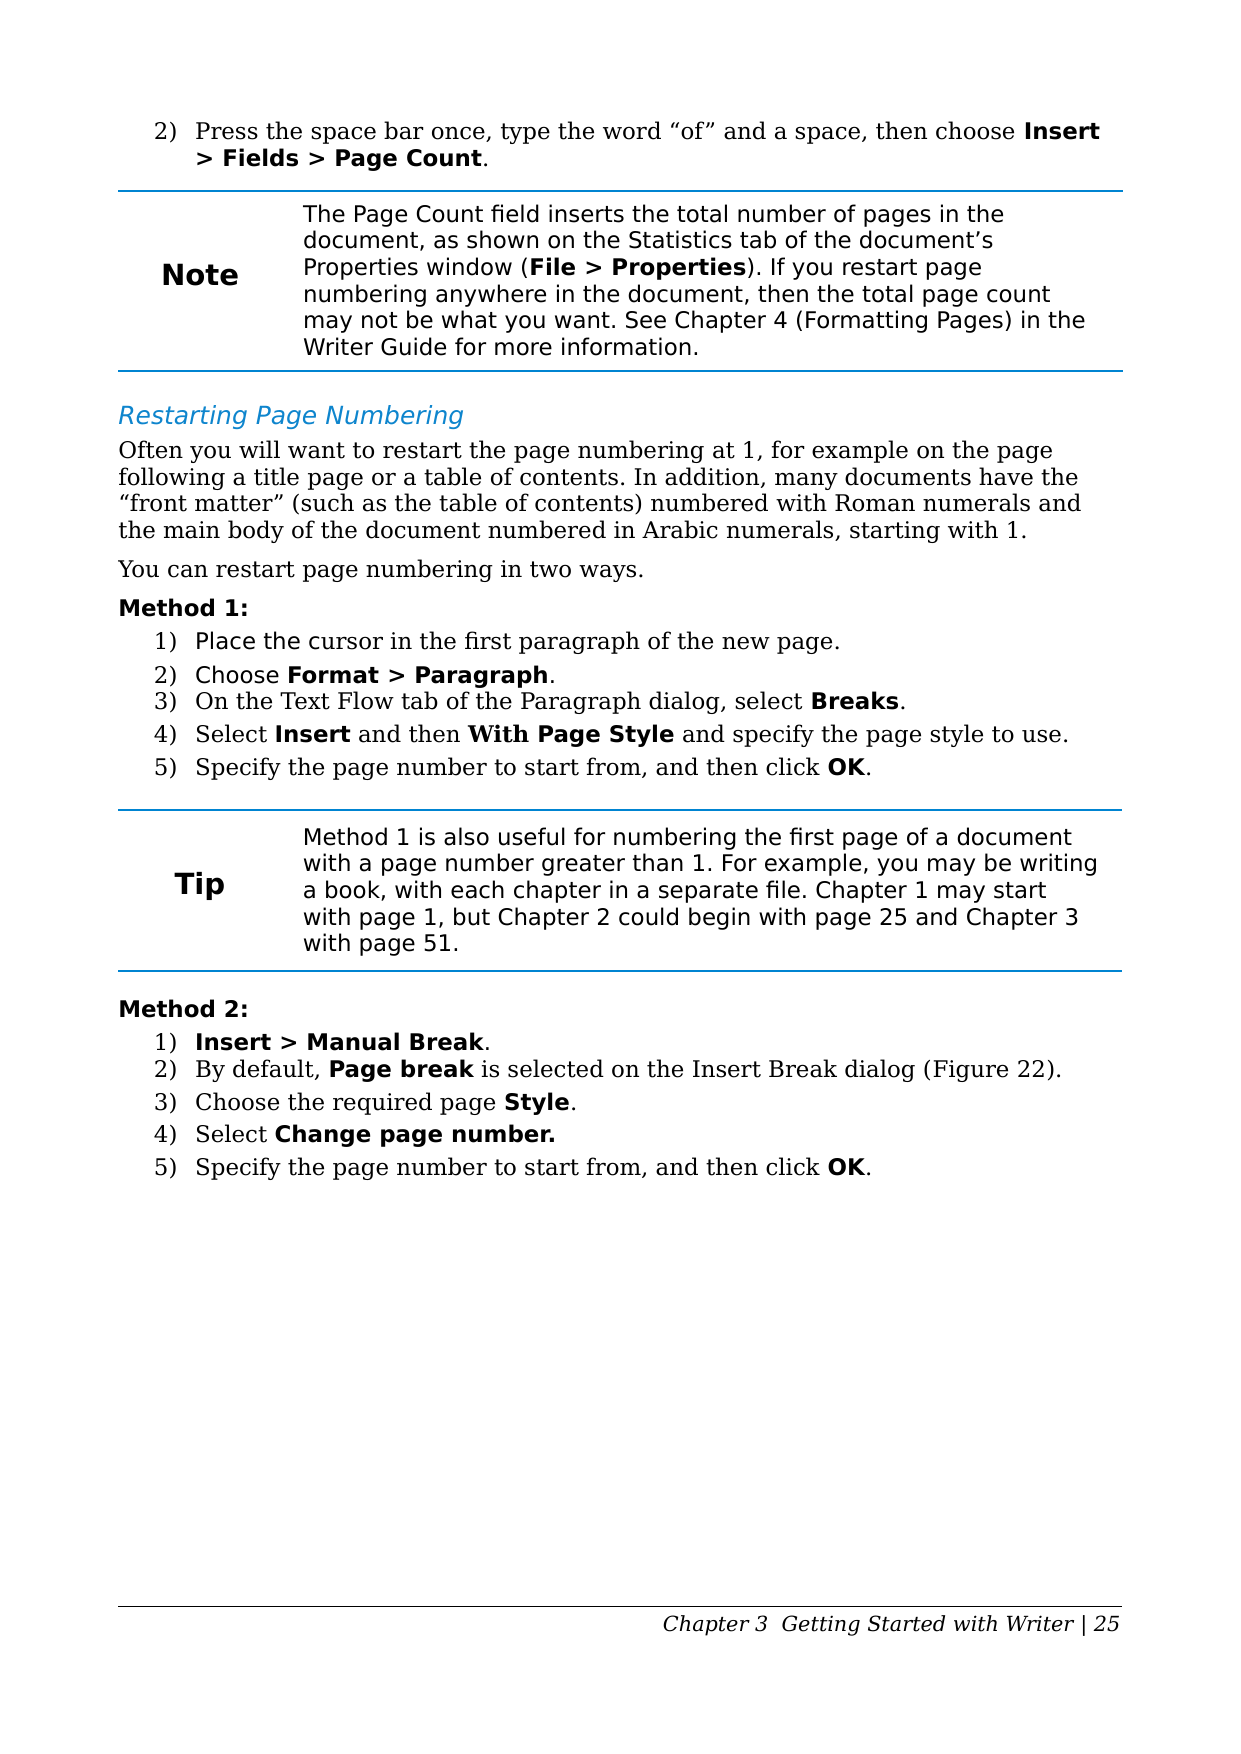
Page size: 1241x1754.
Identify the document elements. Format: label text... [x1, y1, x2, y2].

subtitle Restarting Page Numbering [118, 401, 1122, 431]
table_header The Page Count field inserts the total number of pages in the document, as shown on the Statistics tab of the document’s Properties window (File > Properties). If you restart page numbering anywhere in the document, then the total page count may not be what you want. See Chapter 4 (Formatting Pages) in the Writer Guide for more information. [281, 192, 1122, 370]
table_header Tip [118, 811, 281, 970]
list Select Change page number. [177, 1122, 1122, 1148]
list Choose Format > Paragraph. [177, 661, 1122, 688]
list Select Insert and then With Page Style and specify the page style to use. [177, 721, 1122, 748]
list On the Text Flow tab of the Paragraph dialog, select Breaks. [177, 688, 1122, 715]
list Method 2: [118, 996, 1122, 1022]
list Choose the required page Style. [177, 1089, 1122, 1115]
list Press the space bar once, type the word “of” and a space, then choose Insert > Fields > Page Count. [177, 118, 1122, 172]
list By default, Page break is selected on the Insert Break dialog (Figure 22). [177, 1056, 1122, 1082]
list Place the cursor in the first paragraph of the new page. [177, 628, 1122, 655]
list Method 1: [118, 595, 1122, 622]
list Specify the page number to start from, and then click OK. [177, 1154, 1122, 1181]
text You can restart page numbering in two ways. [118, 556, 1122, 583]
table_header Note [118, 192, 281, 370]
list Insert > Manual Break. [177, 1029, 1122, 1056]
list Specify the page number to start from, and then click OK. [177, 754, 1122, 781]
table_header Method 1 is also useful for numbering the first page of a document with a page number greater than 1. For example, you may be writing a book, with each chapter in a separate file. Chapter 1 may start with page 1, but Chapter 2 could begin with page 25 and Chapter 3 with page 51. [281, 811, 1122, 970]
text Often you will want to restart the page numbering at 1, for example on the page following a title page or a table of contents. In addition, many documents have the “front matter” (such as the table of contents) numbered with Roman numerals and the main body of the document numbered in Arabic numerals, starting with 1. [118, 437, 1122, 544]
